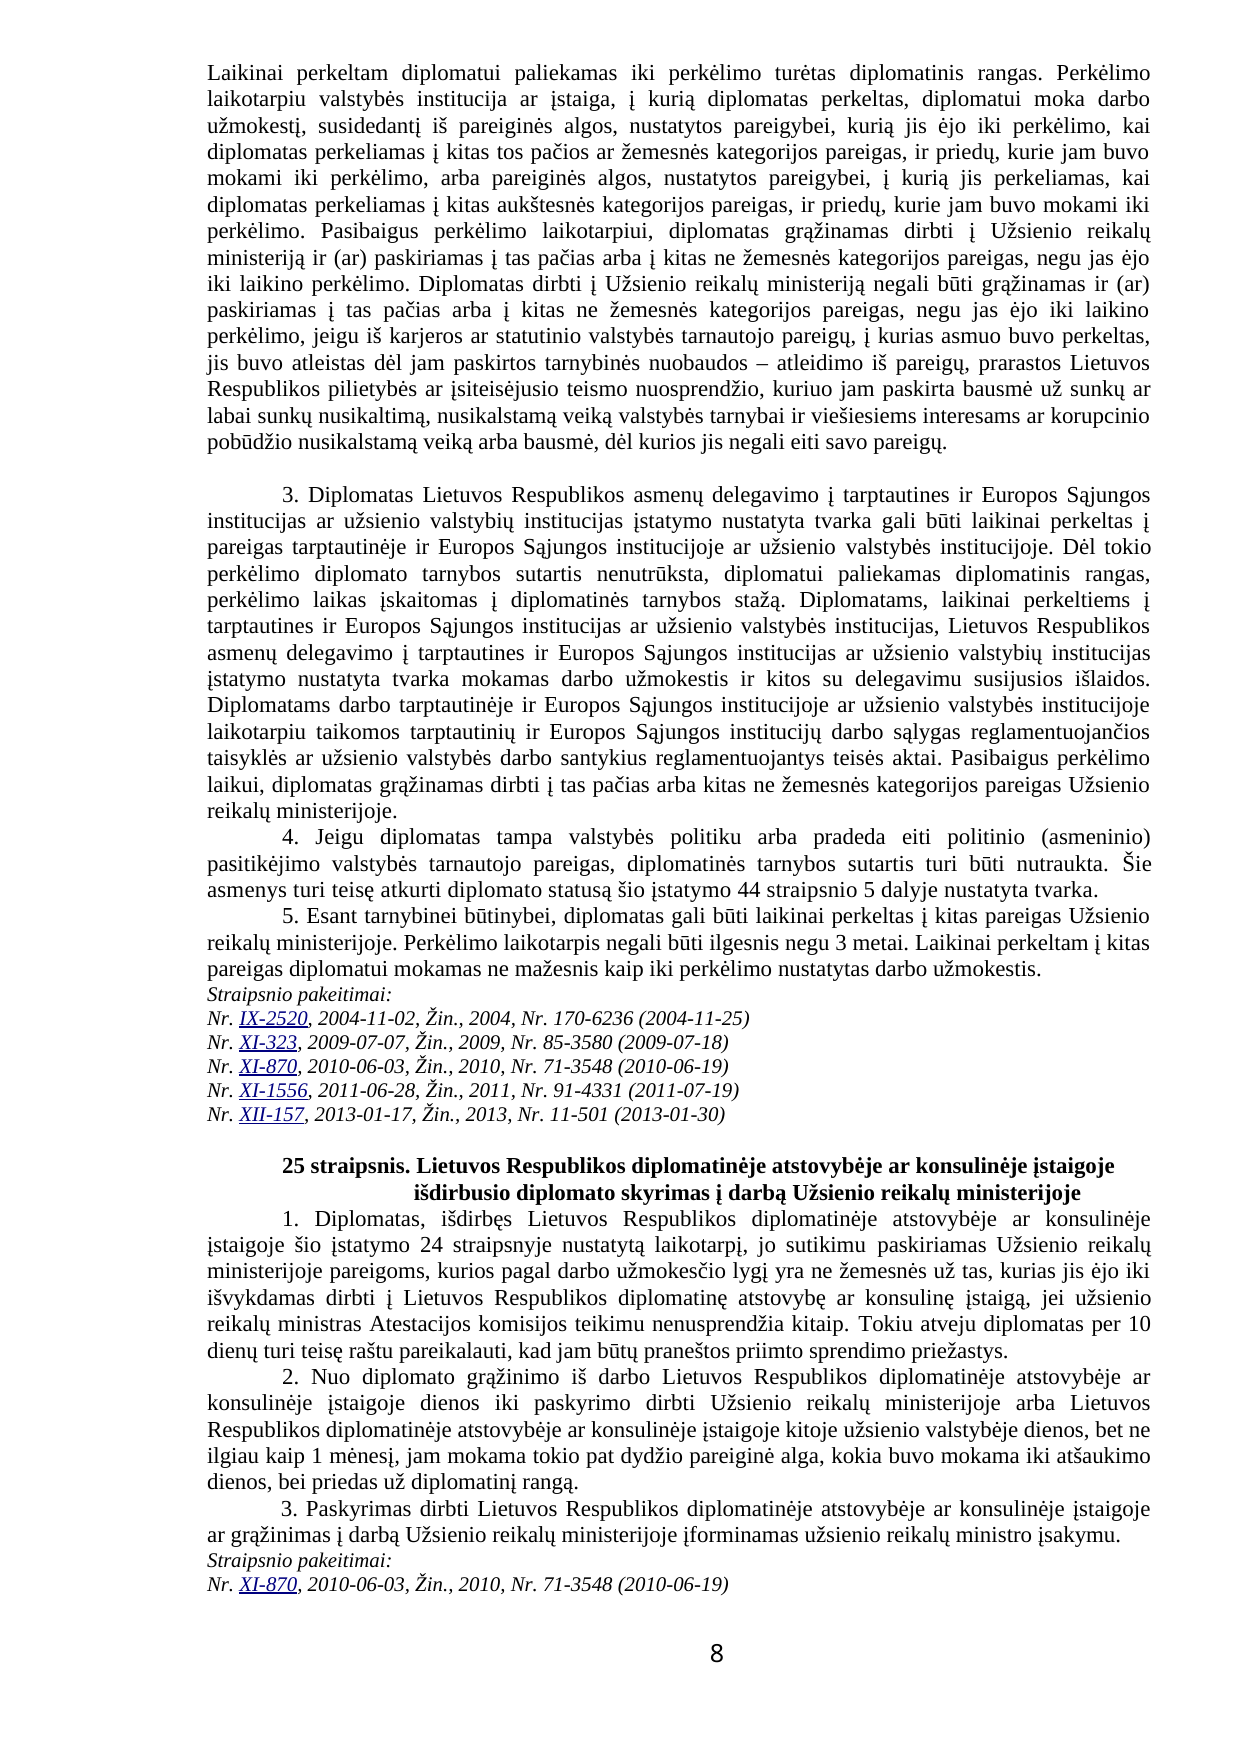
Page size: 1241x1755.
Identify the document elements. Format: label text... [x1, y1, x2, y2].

text Nr. XI-870, 2010-06-03, Žin., 2010, Nr. 71-3548 (2010-06-19) [207, 1054, 1152, 1078]
text Straipsnio pakeitimai: [207, 981, 1152, 1006]
text 1. Diplomatas, išdirbęs Lietuvos Respublikos diplomatinėje atstovybėje ar konsulinėje įstaigoje šio įstatymo 24 straipsnyje nustatytą laikotarpį, jo sutikimu paskiriamas Užsienio reikalų ministerijoje pareigoms, kurios pagal darbo užmokesčio lygį yra ne žemesnės už tas, kurias jis ėjo iki išvykdamas dirbti į Lietuvos Respublikos diplomatinę atstovybę ar konsulinę įstaigą, jei užsienio reikalų ministras Atestacijos komisijos teikimu nenusprendžia kitaip. Tokiu atveju diplomatas per 10 dienų turi teisę raštu pareikalauti, kad jam būtų praneštos priimto sprendimo priežastys. [207, 1205, 1152, 1363]
text 3. Diplomatas Lietuvos Respublikos asmenų delegavimo į tarptautines ir Europos Sąjungos institucijas ar užsienio valstybių institucijas įstatymo nustatyta tvarka gali būti laikinai perkeltas į pareigas tarptautinėje ir Europos Sąjungos institucijoje ar užsienio valstybės institucijoje. Dėl tokio perkėlimo diplomato tarnybos sutartis nenutrūksta, diplomatui paliekamas diplomatinis rangas, perkėlimo laikas įskaitomas į diplomatinės tarnybos stažą. Diplomatams, laikinai perkeltiems į tarptautines ir Europos Sąjungos institucijas ar užsienio valstybės institucijas, Lietuvos Respublikos asmenų delegavimo į tarptautines ir Europos Sąjungos institucijas ar užsienio valstybių institucijas įstatymo nustatyta tvarka mokamas darbo užmokestis ir kitos su delegavimu susijusios išlaidos. Diplomatams darbo tarptautinėje ir Europos Sąjungos institucijoje ar užsienio valstybės institucijoje laikotarpiu taikomos tarptautinių ir Europos Sąjungos institucijų darbo sąlygas reglamentuojančios taisyklės ar užsienio valstybės darbo santykius reglamentuojantys teisės aktai. Pasibaigus perkėlimo laikui, diplomatas grąžinamas dirbti į tas pačias arba kitas ne žemesnės kategorijos pareigas Užsienio reikalų ministerijoje. [207, 481, 1152, 823]
text 2. Nuo diplomato grąžinimo iš darbo Lietuvos Respublikos diplomatinėje atstovybėje ar konsulinėje įstaigoje dienos iki paskyrimo dirbti Užsienio reikalų ministerijoje arba Lietuvos Respublikos diplomatinėje atstovybėje ar konsulinėje įstaigoje kitoje užsienio valstybėje dienos, bet ne ilgiau kaip 1 mėnesį, jam mokama tokio pat dydžio pareiginė alga, kokia buvo mokama iki atšaukimo dienos, bei priedas už diplomatinį rangą. [207, 1363, 1152, 1495]
text 5. Esant tarnybinei būtinybei, diplomatas gali būti laikinai perkeltas į kitas pareigas Užsienio reikalų ministerijoje. Perkėlimo laikotarpis negali būti ilgesnis negu 3 metai. Laikinai perkeltam į kitas pareigas diplomatui mokamas ne mažesnis kaip iki perkėlimo nustatytas darbo užmokestis. [207, 902, 1152, 981]
text Nr. XI-323, 2009-07-07, Žin., 2009, Nr. 85-3580 (2009-07-18) [207, 1029, 1152, 1054]
text Nr. XII-157, 2013-01-17, Žin., 2013, Nr. 11-501 (2013-01-30) [207, 1102, 1152, 1126]
text Nr. XI-1556, 2011-06-28, Žin., 2011, Nr. 91-4331 (2011-07-19) [207, 1078, 1152, 1102]
text Laikinai perkeltam diplomatui paliekamas iki perkėlimo turėtas diplomatinis rangas. Perkėlimo laikotarpiu valstybės institucija ar įstaiga, į kurią diplomatas perkeltas, diplomatui moka darbo užmokestį, susidedantį iš pareiginės algos, nustatytos pareigybei, kurią jis ėjo iki perkėlimo, kai diplomatas perkeliamas į kitas tos pačios ar žemesnės kategorijos pareigas, ir priedų, kurie jam buvo mokami iki perkėlimo, arba pareiginės algos, nustatytos pareigybei, į kurią jis perkeliamas, kai diplomatas perkeliamas į kitas aukštesnės kategorijos pareigas, ir priedų, kurie jam buvo mokami iki perkėlimo. Pasibaigus perkėlimo laikotarpiui, diplomatas grąžinamas dirbti į Užsienio reikalų ministeriją ir (ar) paskiriamas į tas pačias arba į kitas ne žemesnės kategorijos pareigas, negu jas ėjo iki laikino perkėlimo. Diplomatas dirbti į Užsienio reikalų ministeriją negali būti grąžinamas ir (ar) paskiriamas į tas pačias arba į kitas ne žemesnės kategorijos pareigas, negu jas ėjo iki laikino perkėlimo, jeigu iš karjeros ar statutinio valstybės tarnautojo pareigų, į kurias asmuo buvo perkeltas, jis buvo atleistas dėl jam paskirtos tarnybinės nuobaudos – atleidimo iš pareigų, prarastos Lietuvos Respublikos pilietybės ar įsiteisėjusio teismo nuosprendžio, kuriuo jam paskirta bausmė už sunkų ar labai sunkų nusikaltimą, nusikalstamą veiką valstybės tarnybai ir viešiesiems interesams ar korupcinio pobūdžio nusikalstamą veiką arba bausmė, dėl kurios jis negali eiti savo pareigų. [207, 59, 1152, 454]
text Nr. IX-2520, 2004-11-02, Žin., 2004, Nr. 170-6236 (2004-11-25) [207, 1006, 1152, 1029]
text Straipsnio pakeitimai: [207, 1547, 1152, 1572]
text 3. Paskyrimas dirbti Lietuvos Respublikos diplomatinėje atstovybėje ar konsulinėje įstaigoje ar grąžinimas į darbą Užsienio reikalų ministerijoje įforminamas užsienio reikalų ministro įsakymu. [207, 1495, 1152, 1547]
text 25 straipsnis. Lietuvos Respublikos diplomatinėje atstovybėje ar konsulinėje įstaigoje [282, 1152, 1152, 1178]
text 4. Jeigu diplomatas tampa valstybės politiku arba pradeda eiti politinio (asmeninio) pasitikėjimo valstybės tarnautojo pareigas, diplomatinės tarnybos sutartis turi būti nutraukta. Šie asmenys turi teisę atkurti diplomato statusą šio įstatymo 44 straipsnio 5 dalyje nustatyta tvarka. [207, 823, 1152, 902]
text išdirbusio diplomato skyrimas į darbą Užsienio reikalų ministerijoje [413, 1178, 1152, 1205]
text Nr. XI-870, 2010-06-03, Žin., 2010, Nr. 71-3548 (2010-06-19) [207, 1572, 1152, 1596]
